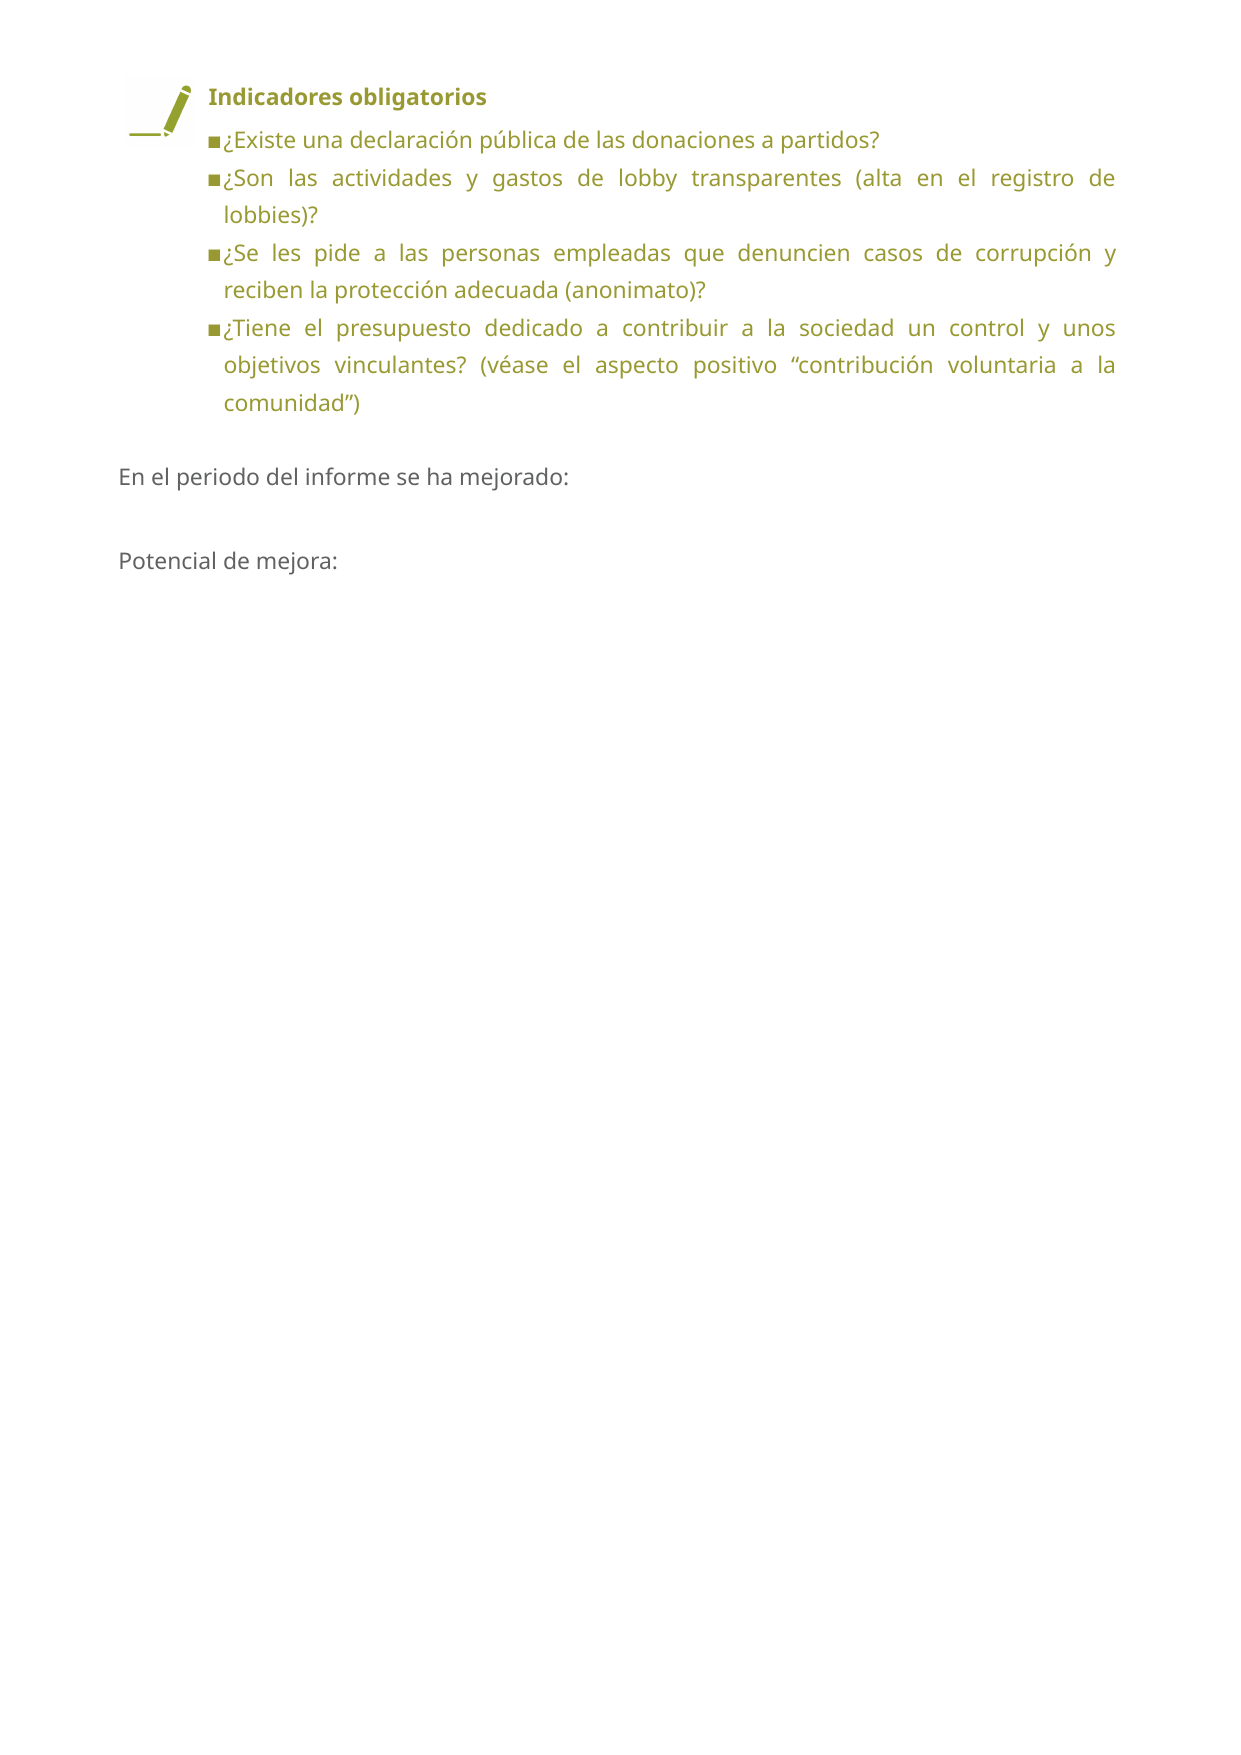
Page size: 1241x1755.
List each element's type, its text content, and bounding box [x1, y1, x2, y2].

text En el periodo del informe se ha mejorado: [118, 461, 1122, 500]
picture [123, 75, 197, 148]
table_cell Indicadores obligatorios ¿Existe una declaración pública de las donaciones a partidos? ¿Son las actividades y gastos de lobby transparentes (alta en el registro de lobbies)? ¿Se les pide a las personas empleadas que denuncien casos de corrupción y reciben la protección adecuada (anonimato)? ¿Tiene el presupuesto dedicado a contribuir a la sociedad un control y unos objetivos vinculantes? (véase el aspecto positivo “contribución voluntaria a la comunidad”) [203, 75, 1123, 424]
table_cell [118, 75, 202, 424]
text Potencial de mejora: [118, 545, 1122, 583]
